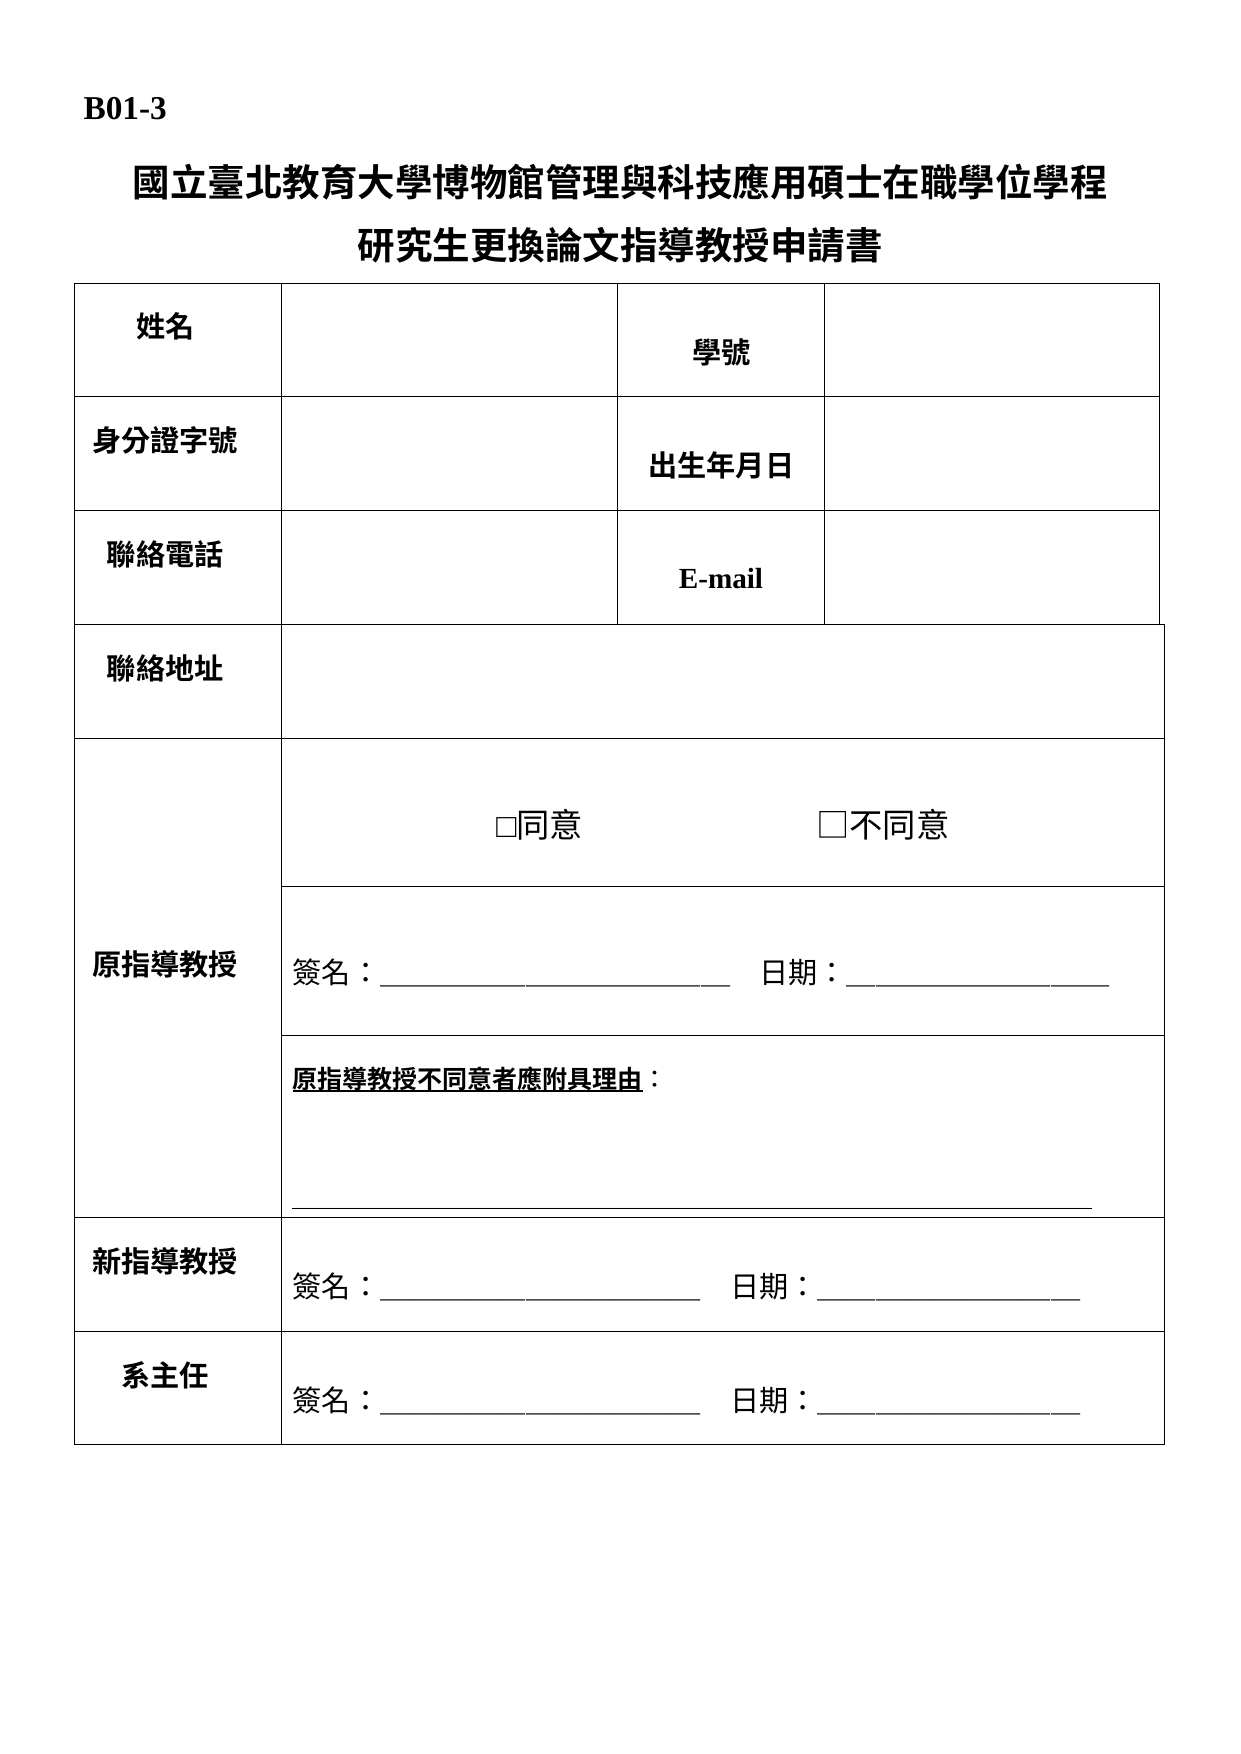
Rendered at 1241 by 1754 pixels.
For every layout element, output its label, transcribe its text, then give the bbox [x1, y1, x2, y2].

table_header [825, 284, 1159, 396]
table_cell 新指導教授 [75, 1218, 281, 1331]
table_cell 簽名：＿＿＿＿＿＿＿＿＿＿＿＿ 日期：＿＿＿＿＿＿＿＿＿ [282, 887, 1164, 1034]
table_header 姓名 [75, 284, 281, 396]
table_header [282, 284, 617, 396]
table_cell 出生年月日 [618, 397, 824, 510]
table_header 學號 [618, 284, 824, 396]
table_cell [282, 397, 617, 510]
table_cell 簽名：＿＿＿＿＿＿＿＿＿＿＿ 日期：＿＿＿＿＿＿＿＿＿ [282, 1218, 1164, 1331]
table_cell □同意 □不同意 [282, 739, 1164, 886]
table_cell 簽名：＿＿＿＿＿＿＿＿＿＿＿ 日期：＿＿＿＿＿＿＿＿＿ [282, 1332, 1164, 1444]
table_cell [1160, 396, 1164, 510]
table_cell 系主任 [75, 1332, 281, 1444]
table_cell [825, 397, 1159, 510]
table_cell 原指導教授不同意者應附具理由： ＿＿＿＿＿＿＿＿＿＿＿＿＿＿＿＿＿＿＿＿＿＿＿＿＿＿＿＿＿＿＿＿ [282, 1036, 1164, 1217]
table_cell 身分證字號 [75, 397, 281, 510]
table_cell 聯絡地址 [75, 625, 281, 737]
text 研究生更換論文指導教授申請書 [75, 201, 1165, 264]
table_cell [825, 511, 1159, 624]
table_cell 聯絡電話 [75, 511, 281, 624]
table_cell 原指導教授 [75, 739, 281, 1217]
table_cell [1160, 510, 1164, 624]
table_cell [282, 511, 617, 624]
table_cell [282, 625, 1164, 737]
text 國立臺北教育大學博物館管理與科技應用碩士在職學位學程 [75, 139, 1165, 201]
table_header [1160, 283, 1164, 396]
table_cell E-mail [618, 511, 824, 624]
